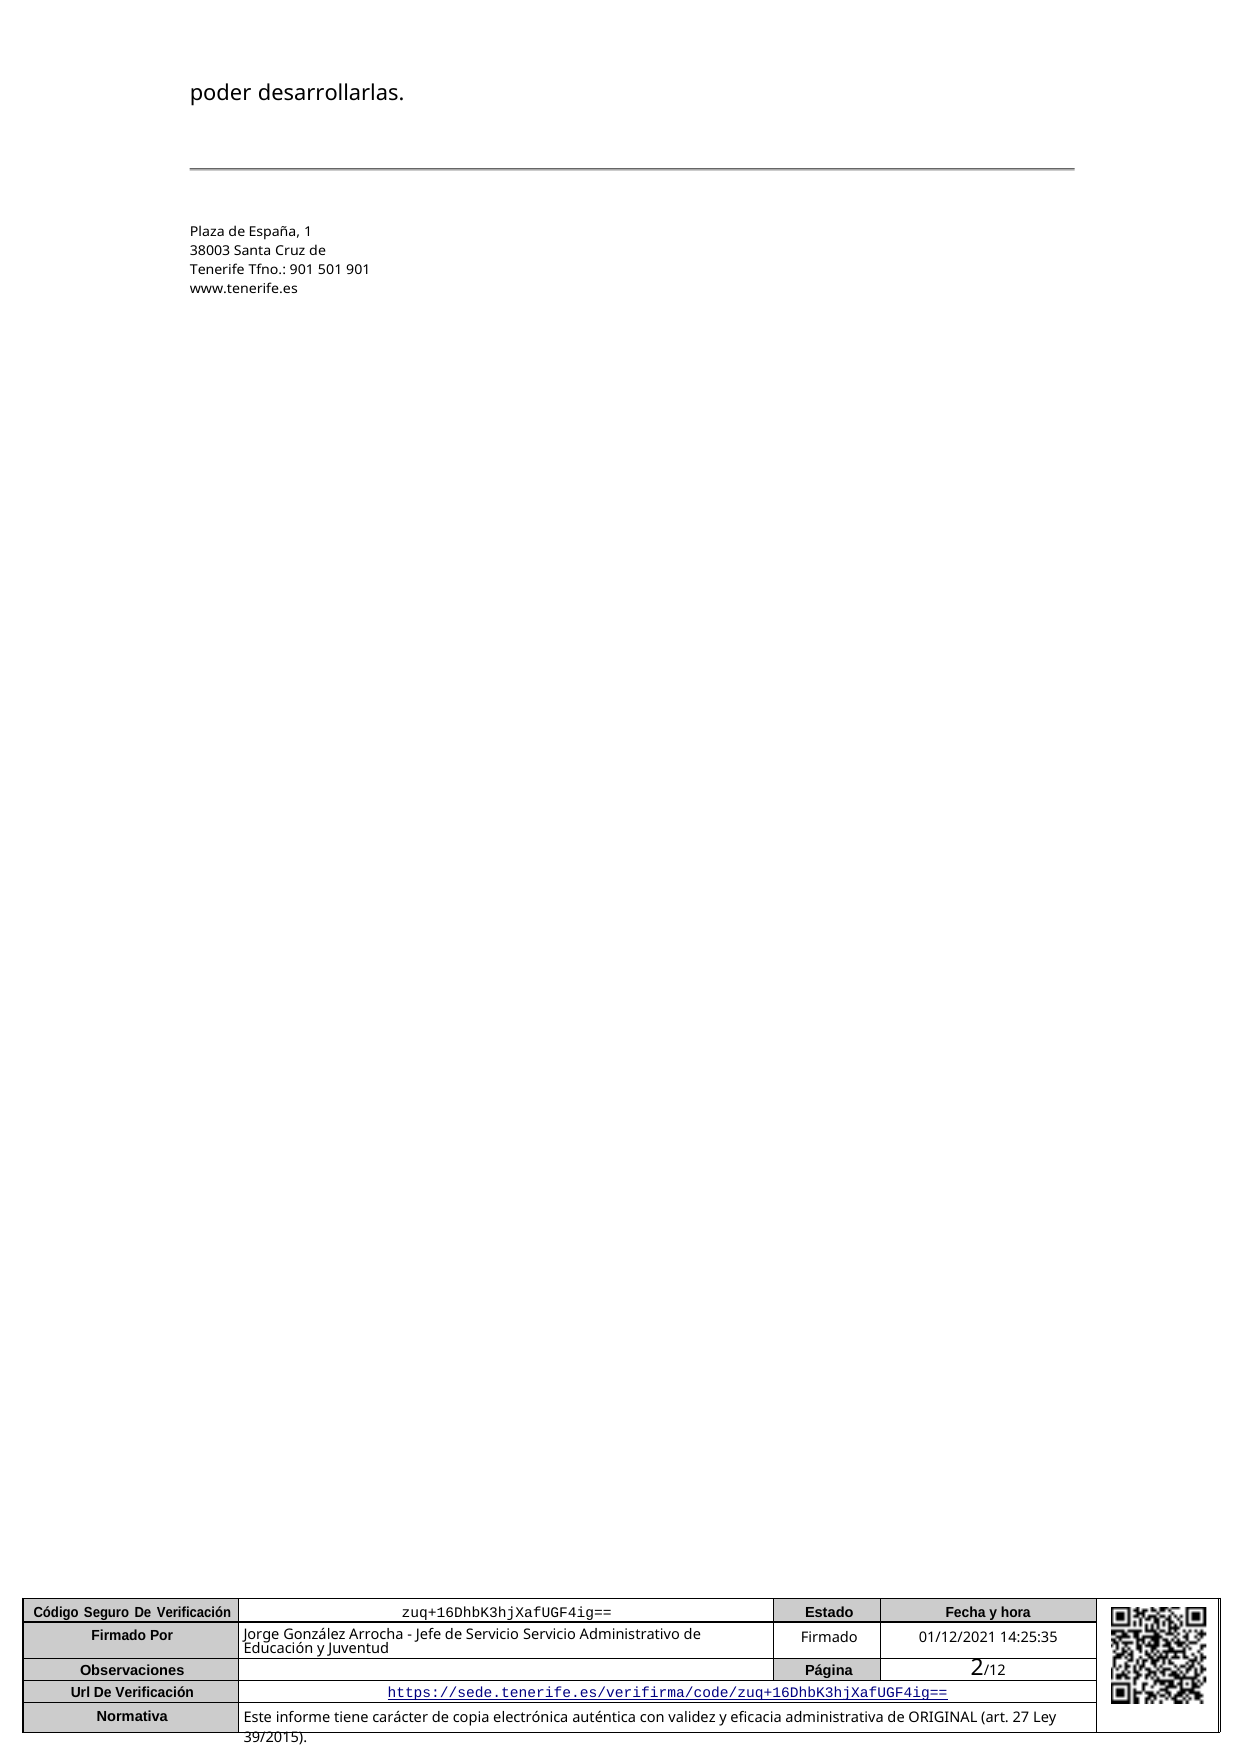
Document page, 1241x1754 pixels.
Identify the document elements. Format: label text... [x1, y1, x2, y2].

picture [1111, 1607, 1207, 1704]
text Plaza de España, 1 [189, 221, 1232, 240]
text www.tenerife.es [189, 279, 1232, 298]
text poder desarrollarlas. [189, 77, 1060, 107]
text 38003 Santa Cruz de Tenerife Tfno.: 901 501 901 [189, 241, 379, 278]
